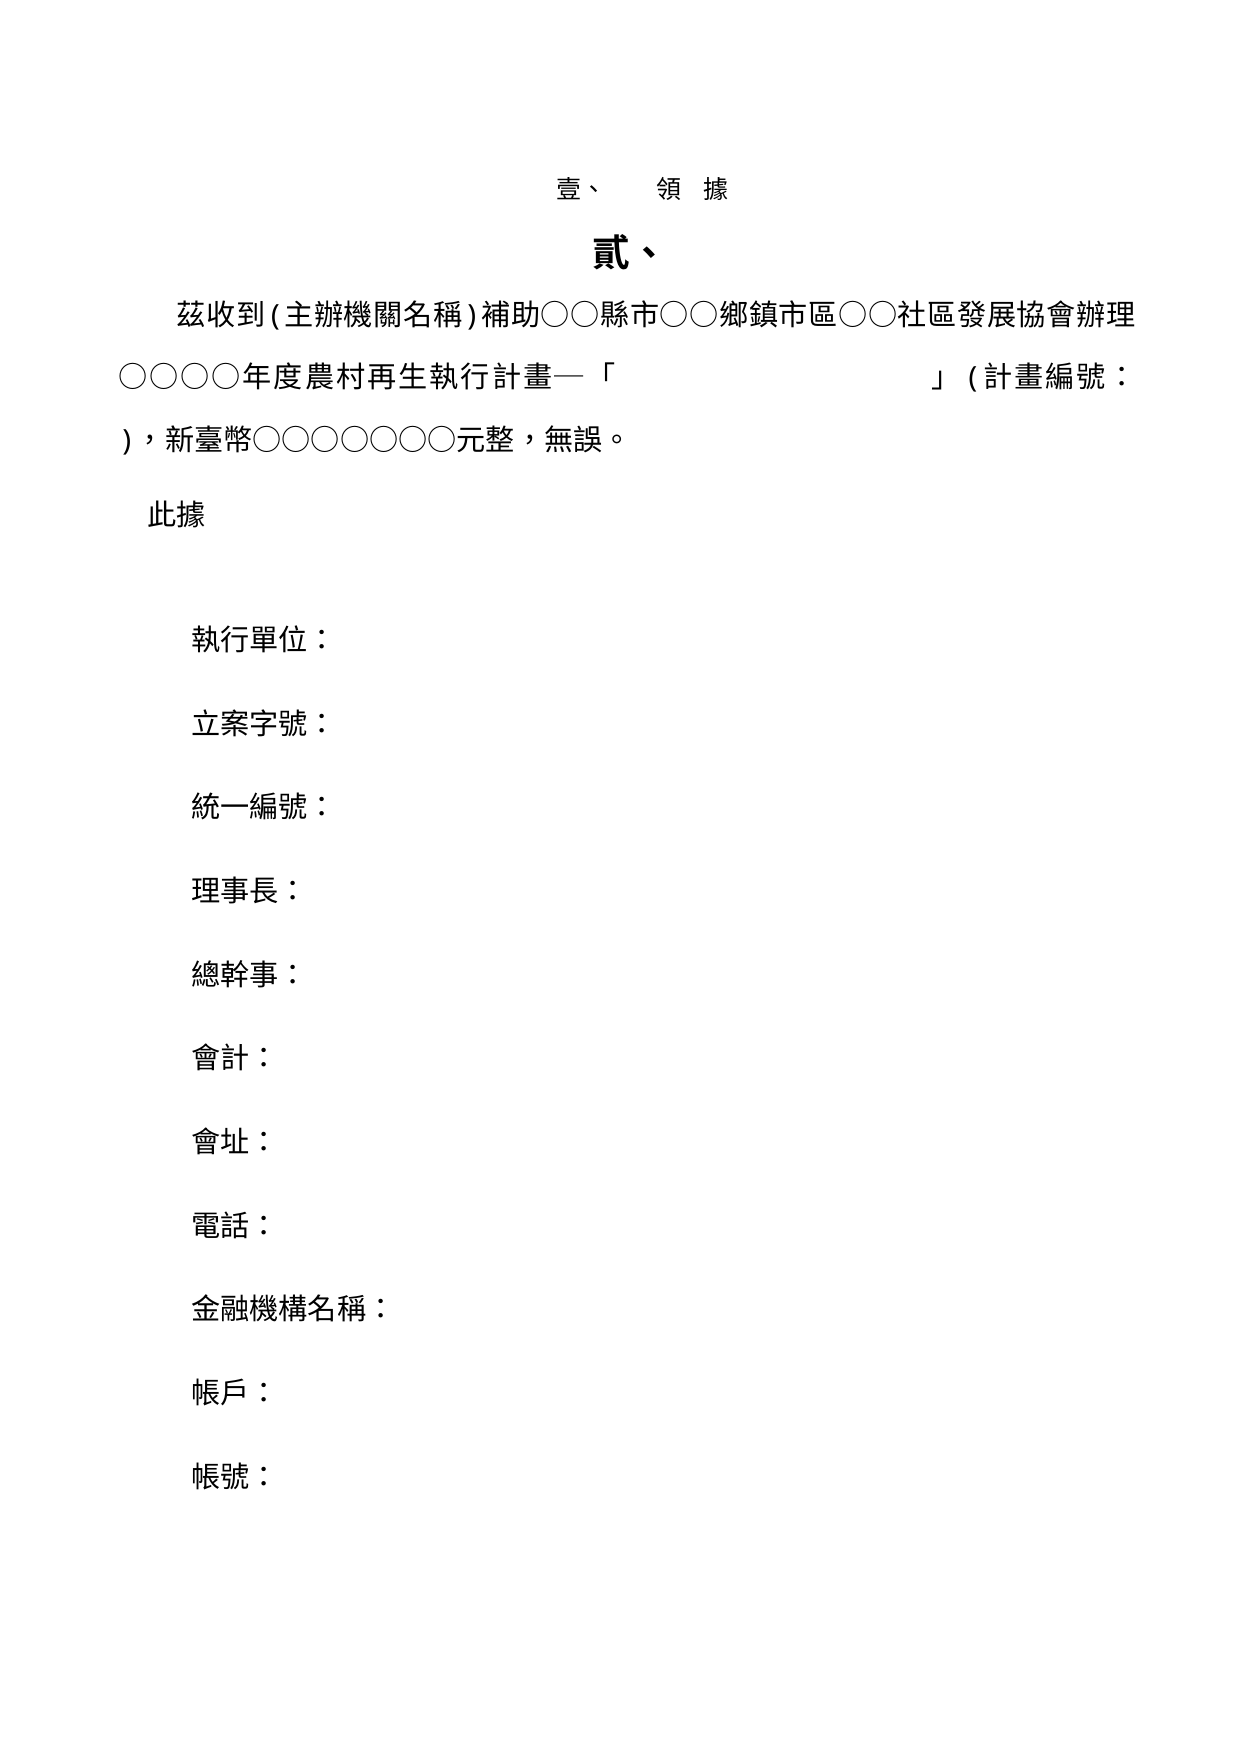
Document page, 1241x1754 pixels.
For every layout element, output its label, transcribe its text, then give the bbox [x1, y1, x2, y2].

text 此據 [118, 471, 1137, 534]
subtitle 領 據 [148, 146, 1137, 209]
text 理事長： [118, 847, 1137, 909]
text 會址： [118, 1098, 1137, 1161]
text 帳號： [118, 1433, 1137, 1495]
text 總幹事： [118, 931, 1137, 993]
text 立案字號： [118, 680, 1137, 742]
text 統一編號： [118, 763, 1137, 826]
text 金融機構名稱： [118, 1265, 1137, 1328]
text 茲收到(主辦機關名稱)補助○○縣市○○鄉鎮市區○○社區發展協會辦理○○○○年度農村再生執行計畫─「 」(計畫編號： )，新臺幣○○○○○○○元整，無誤。 [118, 271, 1137, 459]
text 執行單位： [118, 596, 1137, 659]
text 會計： [118, 1014, 1137, 1077]
text 帳戶： [118, 1349, 1137, 1411]
text 電話： [118, 1182, 1137, 1244]
